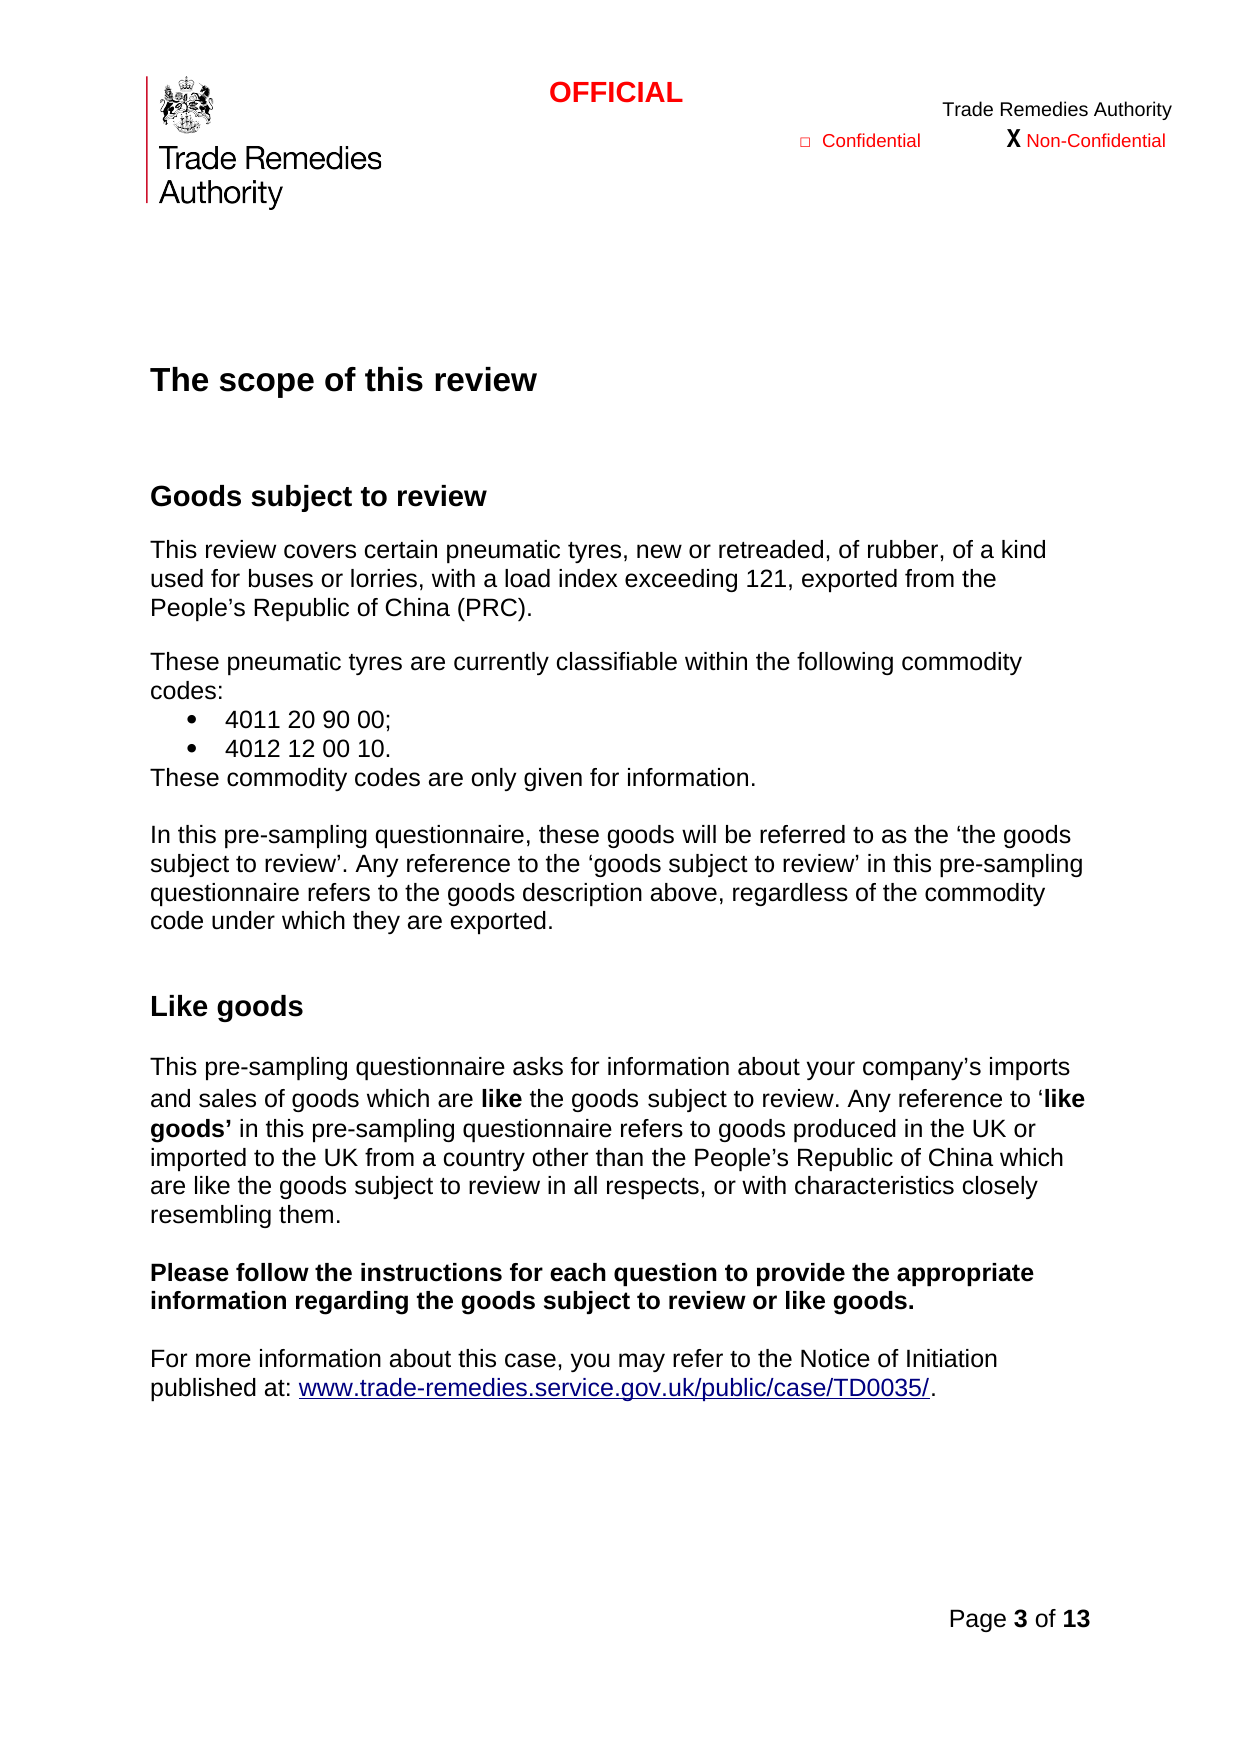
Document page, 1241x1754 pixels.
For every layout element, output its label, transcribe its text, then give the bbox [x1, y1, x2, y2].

text These pneumatic tyres are currently classifiable within the following commodity codes: [150, 647, 1090, 705]
list 4012 12 00 10. [187, 734, 1090, 762]
text In this pre-sampling questionnaire, these goods will be referred to as the ‘the goods subject to review’. Any reference to the ‘goods subject to review’ in this pre-sampling questionnaire refers to the goods description above, regardless of the commodity code under which they are exported. [150, 820, 1090, 935]
text These commodity codes are only given for information. [150, 762, 1090, 791]
text This review covers certain pneumatic tyres, new or retreaded, of rubber, of a kind used for buses or lorries, with a load index exceeding 121, exported from the People’s Republic of China (PRC). [150, 536, 1090, 622]
text This pre-sampling questionnaire asks for information about your company’s imports and sales of goods which are like the goods subject to review. Any reference to ‘like goods’ in this pre-sampling questionnaire refers to goods produced in the UK or imported to the UK from a country other than the People’s Republic of China which are like the goods subject to review in all respects, or with characteristics closely resembling them. [150, 1052, 1090, 1229]
text Please follow the instructions for each question to provide the appropriate information regarding the goods subject to review or like goods. [150, 1258, 1090, 1315]
text Goods subject to review [150, 479, 1090, 513]
text Like goods [150, 989, 1090, 1023]
text For more information about this case, you may refer to the Notice of Initiation published at: www.trade-remedies.service.gov.uk/public/case/TD0035/. [150, 1344, 1090, 1401]
list 4011 20 90 00; [187, 705, 1090, 734]
subtitle The scope of this review [150, 360, 1090, 399]
